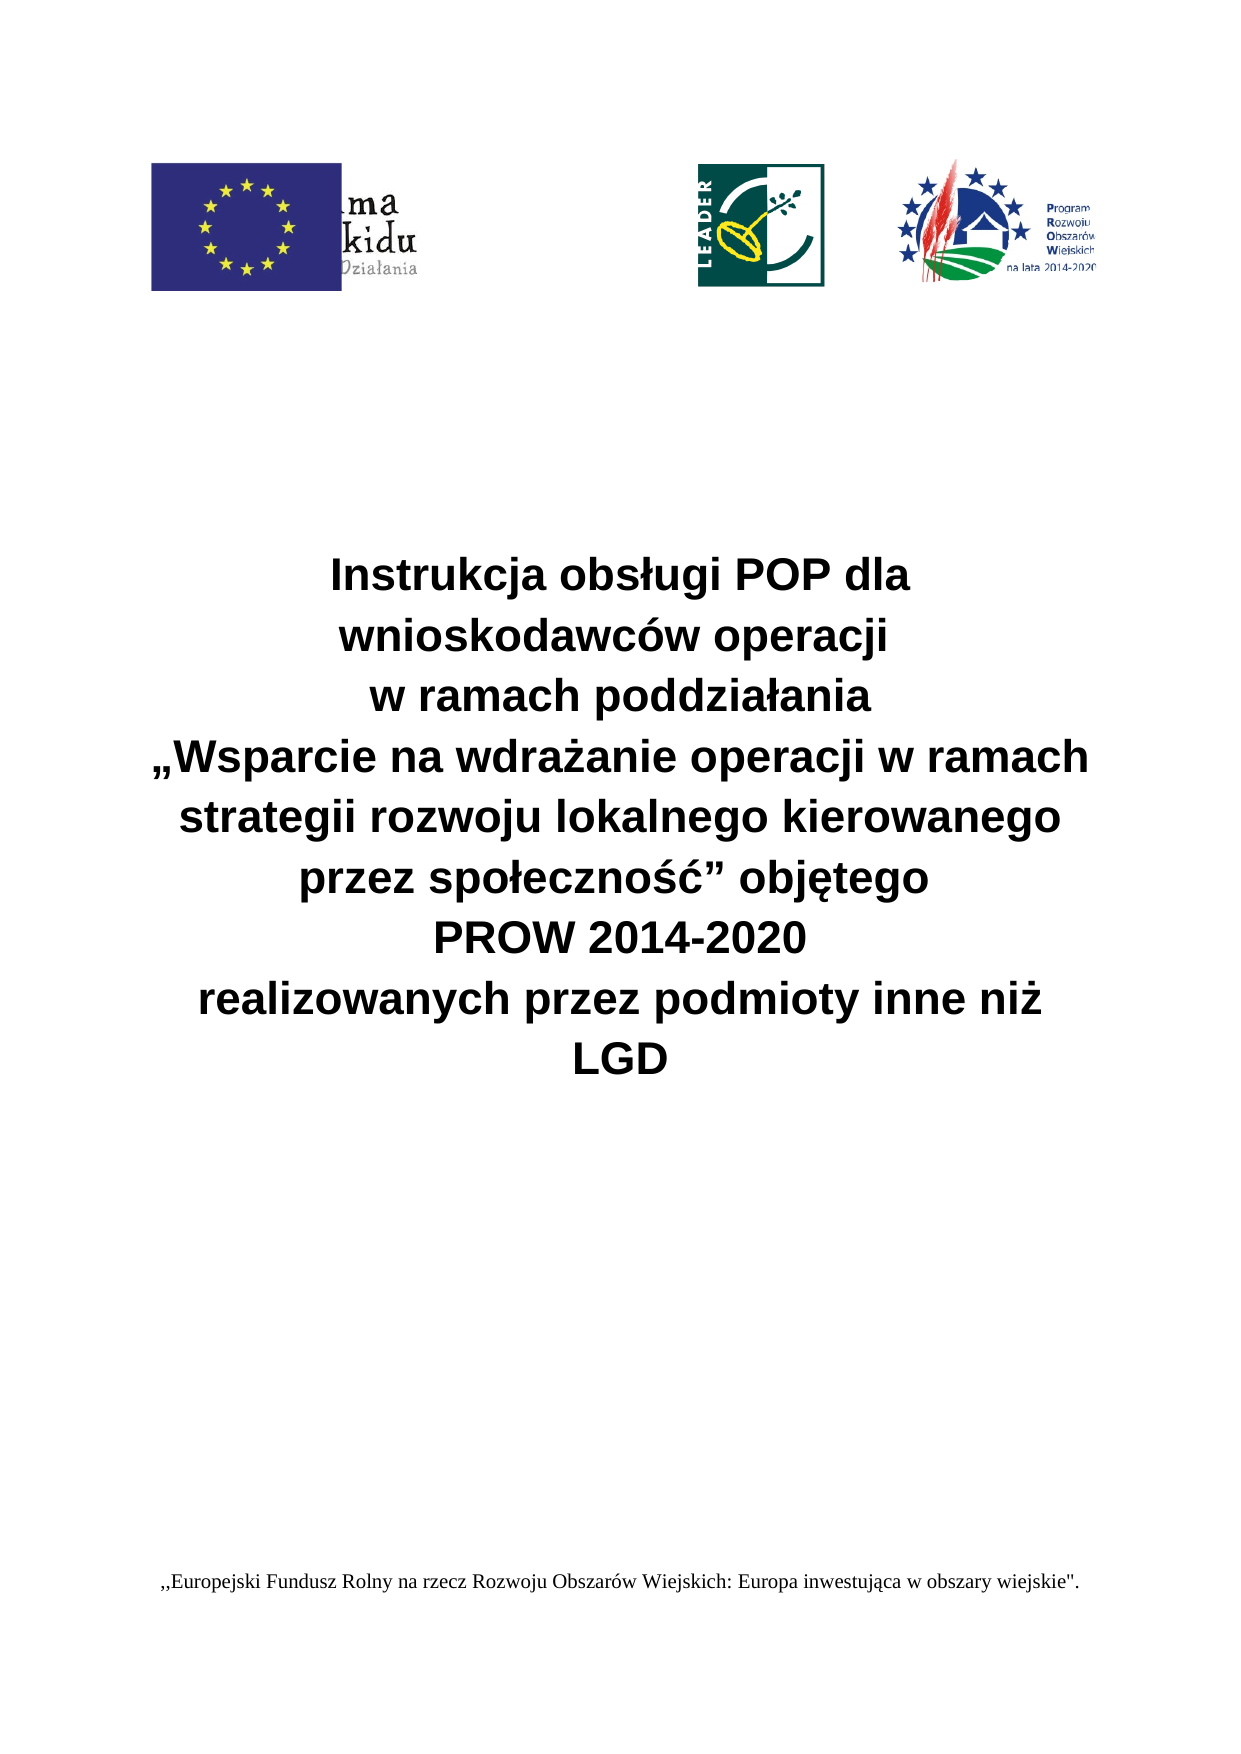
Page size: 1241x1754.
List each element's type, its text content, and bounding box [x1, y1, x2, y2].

text PROW 2014-2020 [148, 911, 1093, 963]
text Instrukcja obsługi POP dla wnioskodawców operacji [148, 547, 1093, 661]
text realizowanych przez podmioty inne niż LGD [148, 971, 1093, 1084]
text ,,Europejski Fundusz Rolny na rzecz Rozwoju Obszarów Wiejskich: Europa inwestująca w obszary wiejskie". [148, 1569, 1093, 1593]
text w ramach poddziałania [148, 668, 1093, 721]
text „Wsparcie na wdrażanie operacji w ramach strategii rozwoju lokalnego kierowanego przez społeczność” objętego [148, 729, 1093, 903]
